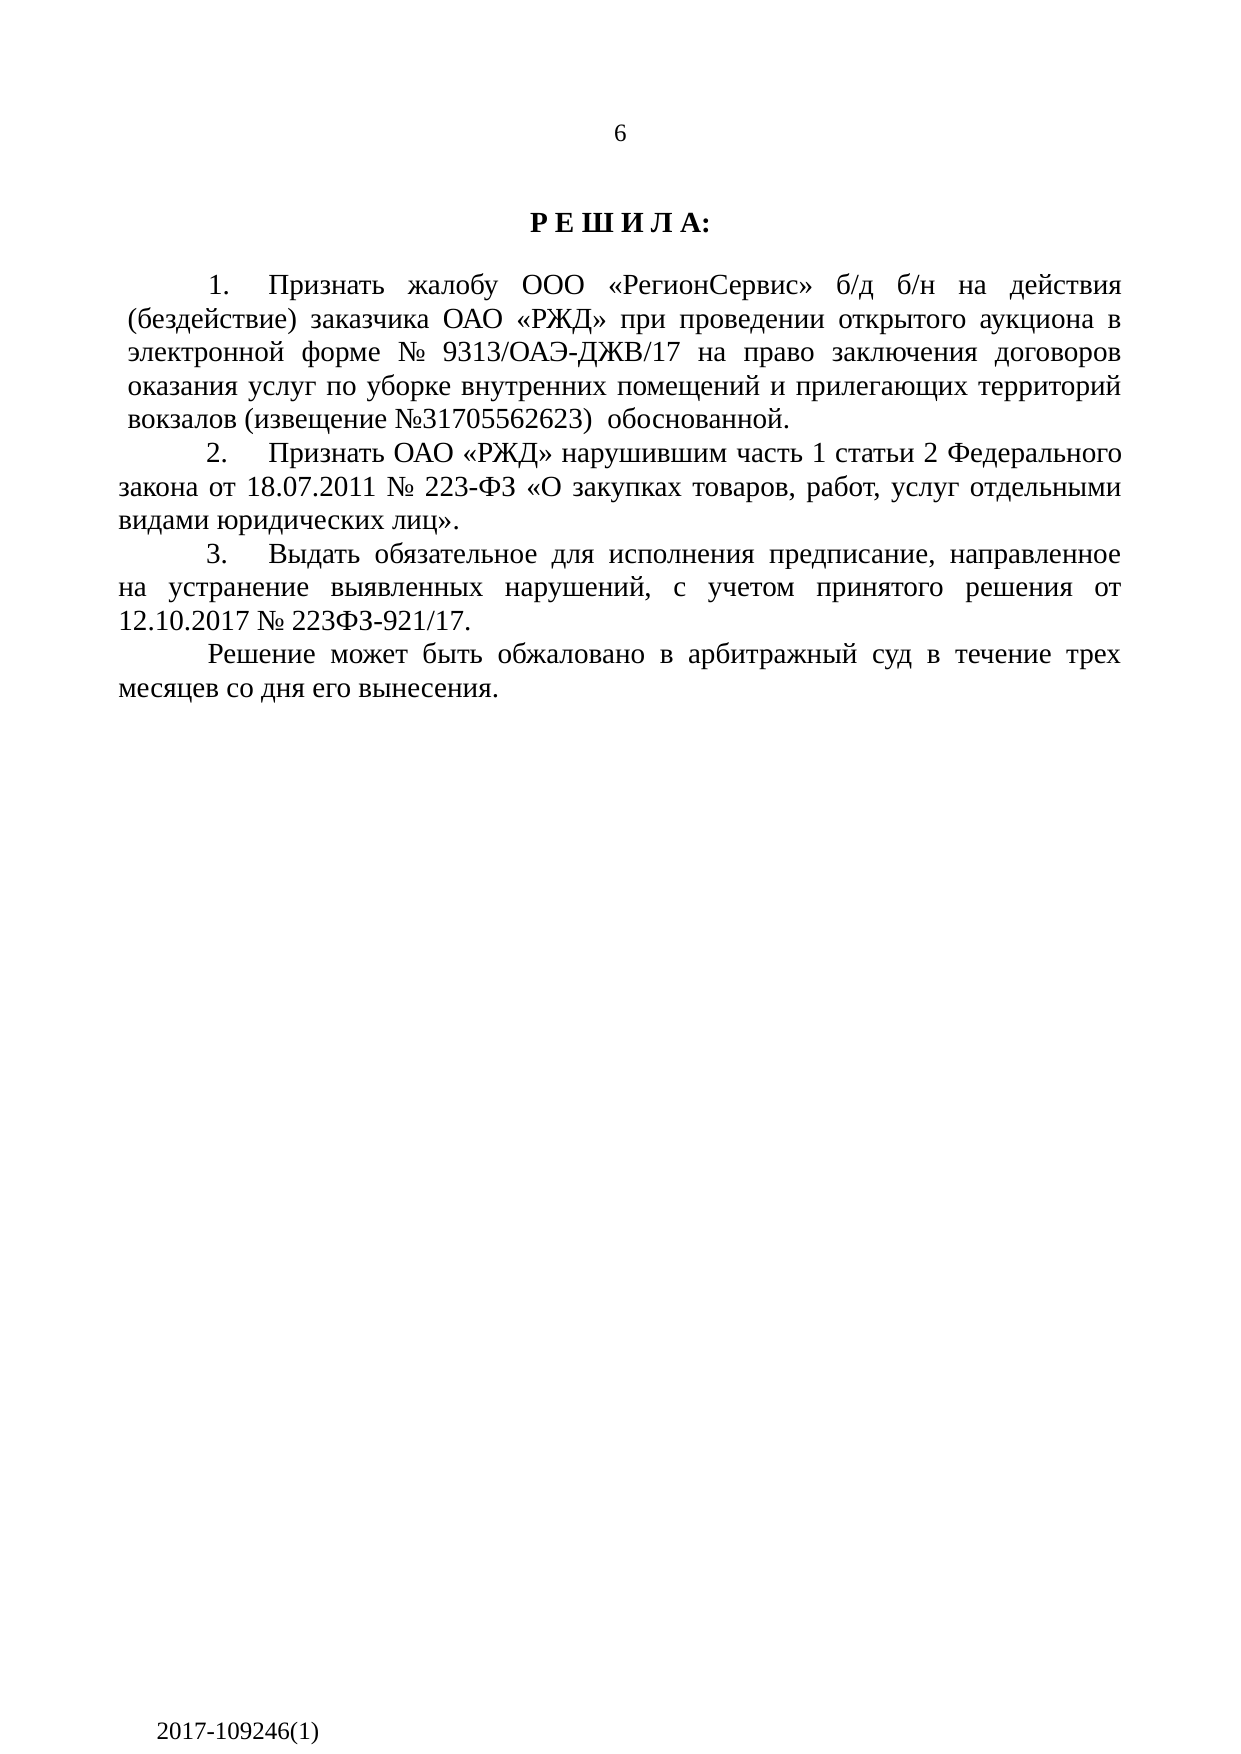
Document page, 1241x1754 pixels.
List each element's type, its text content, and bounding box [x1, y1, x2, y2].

list Признать ОАО «РЖД» нарушившим часть 1 статьи 2 Федерального закона от 18.07.2011 № 223-ФЗ «О закупках товаров, работ, услуг отдельными видами юридических лиц». [118, 435, 1122, 536]
list Выдать обязательное для исполнения предписание, направленное на устранение выявленных нарушений, с учетом принятого решения от 12.10.2017 № 223ФЗ-921/17. [118, 536, 1122, 636]
text Решение может быть обжаловано в арбитражный суд в течение трех месяцев со дня его вынесения. [118, 636, 1122, 703]
list Признать жалобу ООО «РегионСервис» б/д б/н на действия (бездействие) заказчика ОАО «РЖД» при проведении открытого аукциона в электронной форме № 9313/ОАЭ-ДЖВ/17 на право заключения договоров оказания услуг по уборке внутренних помещений и прилегающих территорий вокзалов (извещение №31705562623) обоснованной. [127, 267, 1122, 435]
text Р Е Ш И Л А: [118, 205, 1122, 239]
